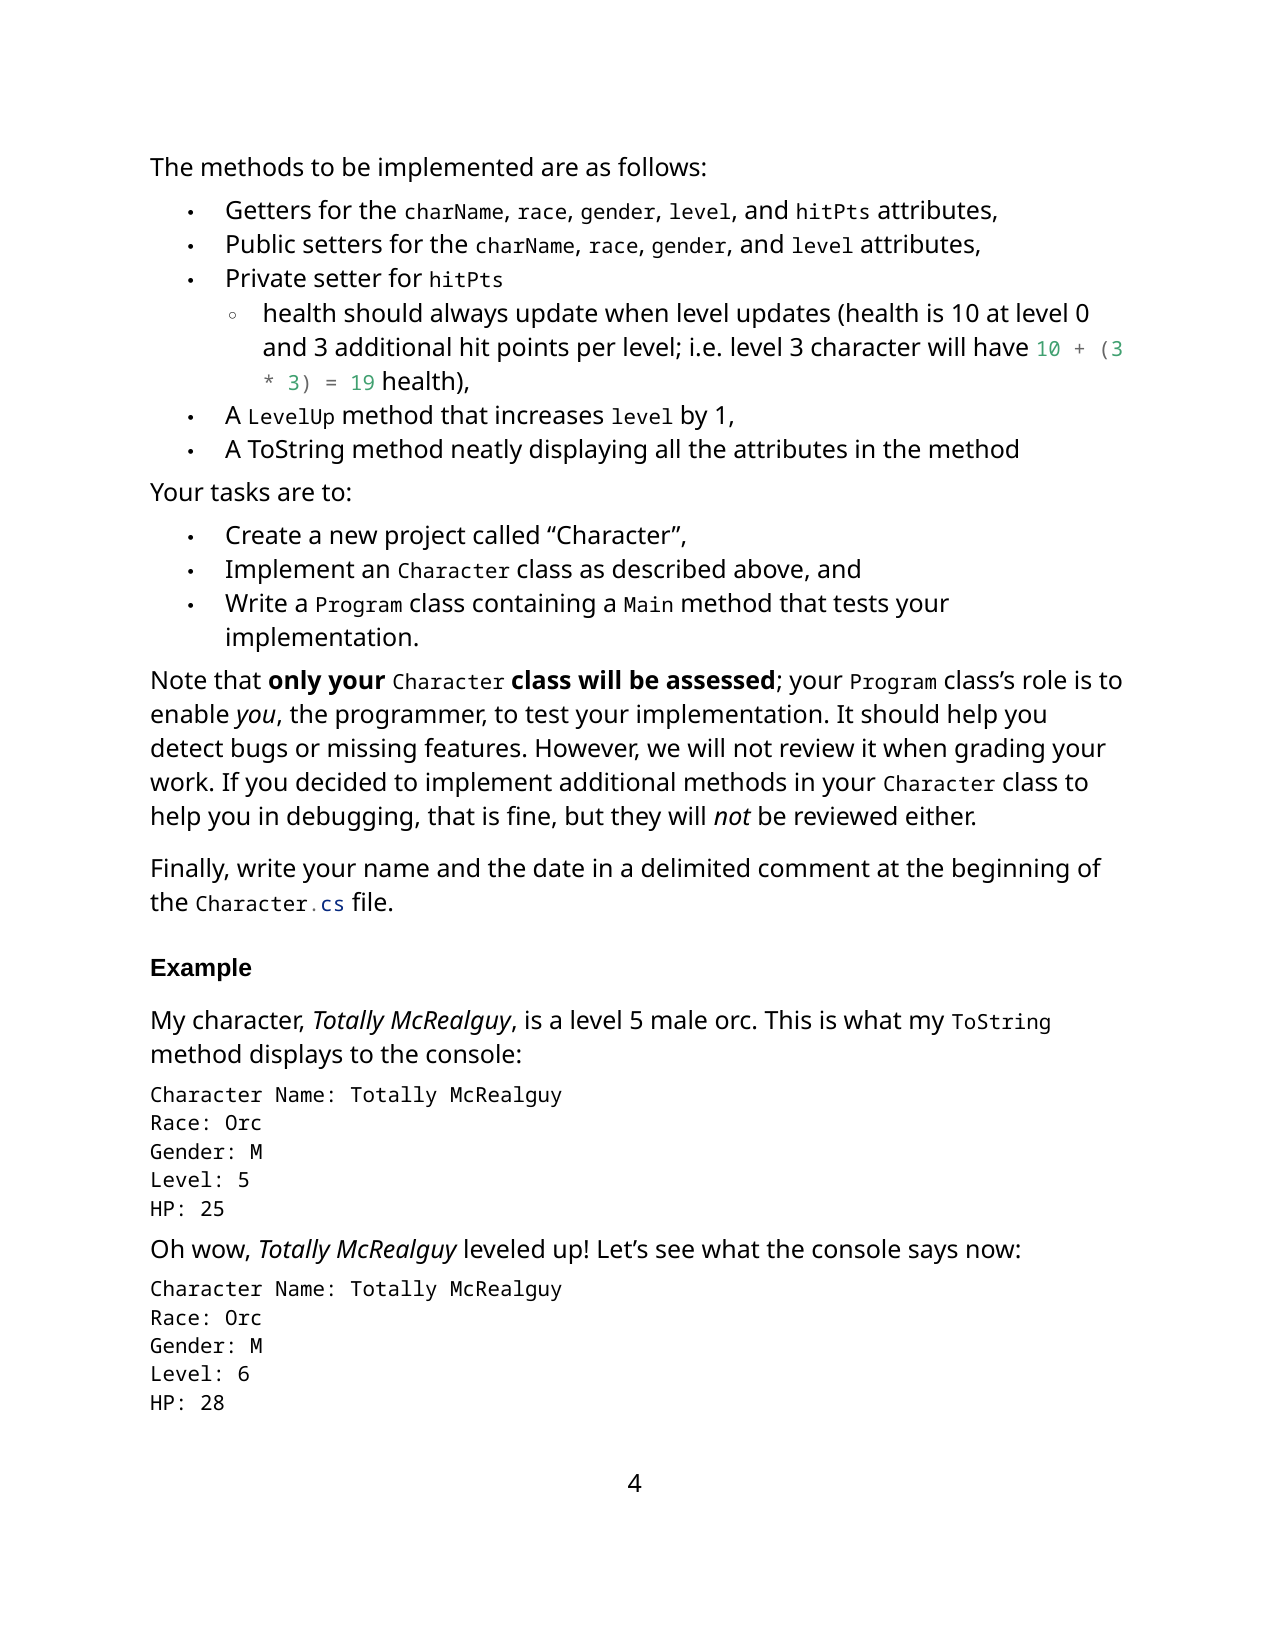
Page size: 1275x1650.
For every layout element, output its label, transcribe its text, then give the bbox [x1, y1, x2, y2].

text Character Name: Totally McRealguy [150, 1080, 1125, 1108]
text HP: 28 [150, 1388, 1125, 1416]
text HP: 25 [150, 1194, 1125, 1222]
text Character Name: Totally McRealguy [150, 1274, 1125, 1303]
list Getters for the charName, race, gender, level, and hitPts attributes, [187, 193, 1125, 227]
text Oh wow, Totally McRealguy leveled up! Let’s see what the console says now: [150, 1231, 1125, 1265]
text Gender: M [150, 1137, 1125, 1165]
text Your tasks are to: [150, 474, 1125, 508]
list Implement an Character class as described above, and [187, 552, 1125, 586]
text Race: Orc [150, 1303, 1125, 1331]
list Private setter for hitPts [187, 261, 1125, 295]
list Public setters for the charName, race, gender, and level attributes, [187, 227, 1125, 261]
text Level: 6 [150, 1359, 1125, 1388]
text Note that only your Character class will be assessed; your Program class’s role is to enable you, the programmer, to test your implementation. It should help you detect bugs or missing features. However, we will not review it when grading your work. If you decided to implement additional methods in your Character class to help you in debugging, that is fine, but they will not be reviewed either. [150, 663, 1125, 833]
list A LevelUp method that increases level by 1, [187, 397, 1125, 431]
text Level: 5 [150, 1165, 1125, 1194]
subtitle Example [150, 953, 1125, 982]
text The methods to be implemented are as follows: [150, 150, 1125, 184]
text Race: Orc [150, 1108, 1125, 1137]
list A ToString method neatly displaying all the attributes in the method [187, 431, 1125, 466]
list health should always update when level updates (health is 10 at level 0 and 3 additional hit points per level; i.e. level 3 character will have 10 + (3 * 3) = 19 health), [225, 295, 1125, 397]
list Create a new project called “Character”, [187, 517, 1125, 552]
list Write a Program class containing a Main method that tests your implementation. [187, 586, 1125, 654]
text My character, Totally McRealguy, is a level 5 male orc. This is what my ToString method displays to the console: [150, 1003, 1125, 1071]
text Finally, write your name and the date in a delimited comment at the beginning of the Character.cs file. [150, 851, 1125, 919]
text Gender: M [150, 1331, 1125, 1359]
